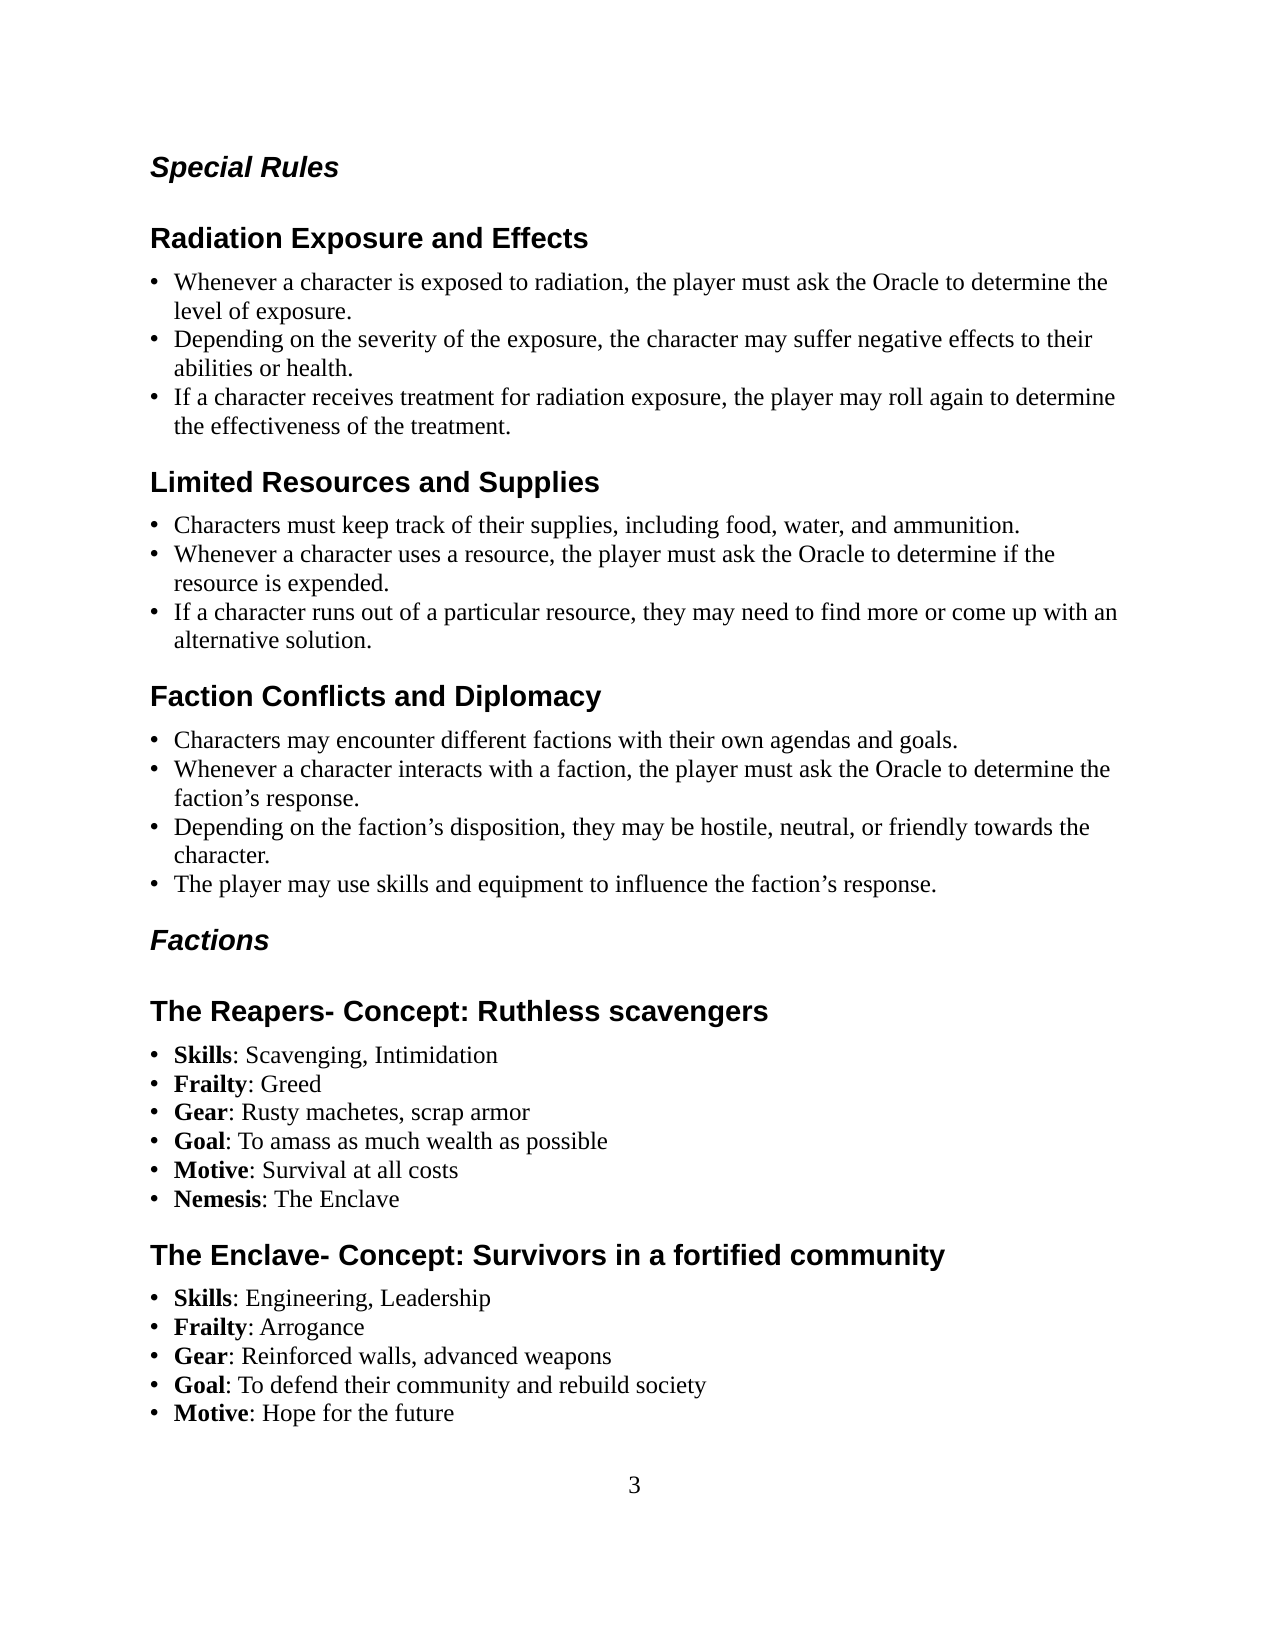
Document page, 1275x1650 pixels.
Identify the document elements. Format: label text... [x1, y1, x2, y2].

list Gear: Rusty machetes, scrap armor [150, 1097, 1125, 1126]
subtitle Radiation Exposure and Effects [150, 221, 1125, 254]
list Skills: Engineering, Leadership [150, 1283, 1125, 1312]
list Skills: Scavenging, Intimidation [150, 1040, 1125, 1069]
subtitle Special Rules [150, 150, 1125, 183]
list If a character runs out of a particular resource, they may need to find more or come up with an alternative solution. [150, 597, 1125, 654]
list Goal: To defend their community and rebuild society [150, 1370, 1125, 1398]
list The player may use skills and equipment to influence the faction’s response. [150, 869, 1125, 898]
subtitle Faction Conflicts and Diplomacy [150, 679, 1125, 713]
subtitle Limited Resources and Supplies [150, 464, 1125, 498]
list Motive: Hope for the future [150, 1398, 1125, 1427]
list Frailty: Arrogance [150, 1312, 1125, 1341]
subtitle Factions [150, 923, 1125, 956]
list If a character receives treatment for radiation exposure, the player may roll again to determine the effectiveness of the treatment. [150, 382, 1125, 439]
list Nemesis: The Enclave [150, 1184, 1125, 1212]
list Depending on the faction’s disposition, they may be hostile, neutral, or friendly towards the character. [150, 812, 1125, 869]
list Whenever a character interacts with a faction, the player must ask the Oracle to determine the faction’s response. [150, 754, 1125, 812]
subtitle The Enclave- Concept: Survivors in a fortified community [150, 1237, 1125, 1271]
list Goal: To amass as much wealth as possible [150, 1126, 1125, 1155]
list Whenever a character uses a resource, the player must ask the Oracle to determine if the resource is expended. [150, 539, 1125, 597]
list Frailty: Greed [150, 1069, 1125, 1097]
list Characters must keep track of their supplies, including food, water, and ammunition. [150, 511, 1125, 539]
list Whenever a character is exposed to radiation, the player must ask the Oracle to determine the level of exposure. [150, 267, 1125, 324]
list Motive: Survival at all costs [150, 1155, 1125, 1184]
list Gear: Reinforced walls, advanced weapons [150, 1341, 1125, 1370]
list Characters may encounter different factions with their own agendas and goals. [150, 725, 1125, 754]
subtitle The Reapers- Concept: Ruthless scavengers [150, 994, 1125, 1027]
list Depending on the severity of the exposure, the character may suffer negative effects to their abilities or health. [150, 324, 1125, 382]
